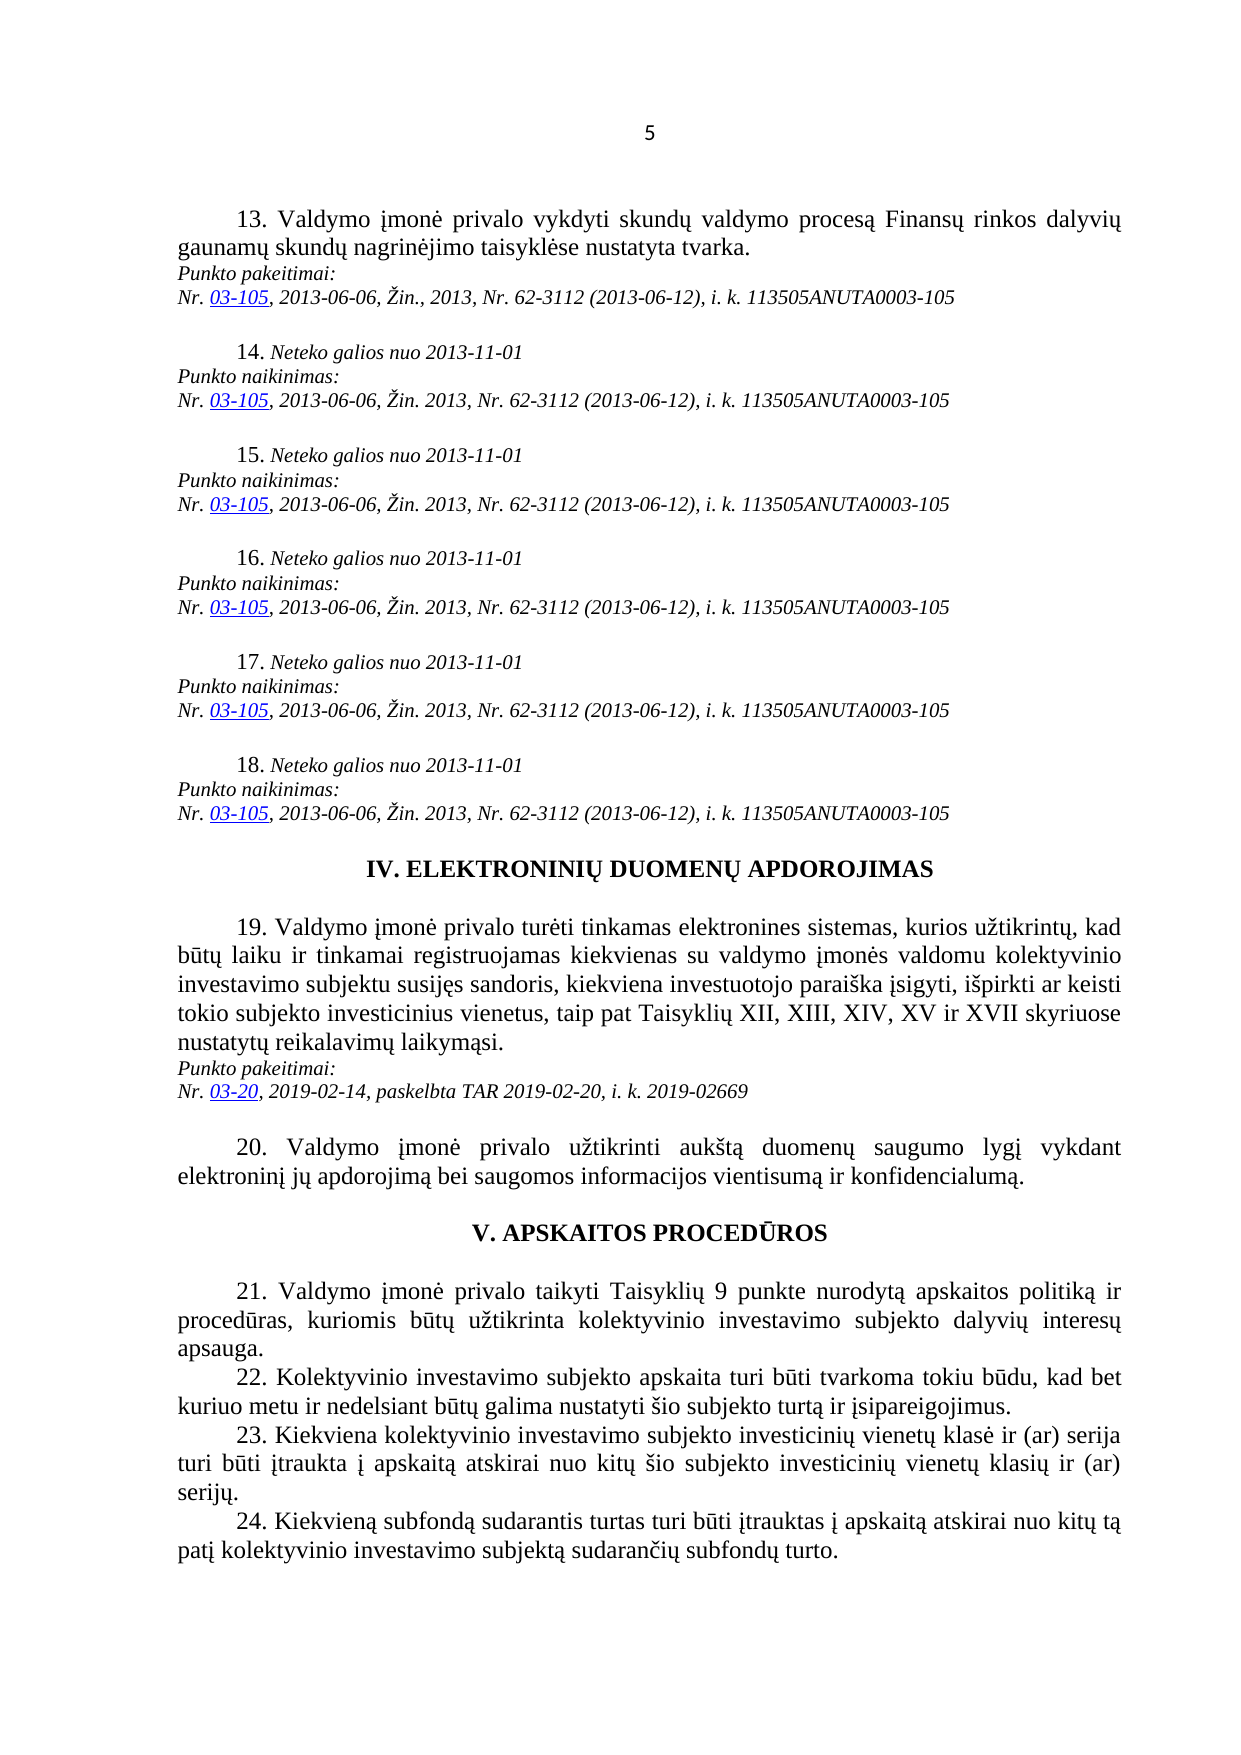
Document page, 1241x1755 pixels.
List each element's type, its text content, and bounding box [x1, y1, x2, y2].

text 17. Neteko galios nuo 2013-11-01 [177, 648, 1122, 674]
text Punkto pakeitimai: [177, 261, 1122, 285]
text Punkto naikinimas: [177, 468, 1122, 492]
text 16. Neteko galios nuo 2013-11-01 [177, 544, 1122, 571]
text 18. Neteko galios nuo 2013-11-01 [177, 751, 1122, 777]
text IV. ELEKTRONINIŲ DUOMENŲ APDOROJIMAS [177, 854, 1122, 883]
text V. APSKAITOS PROCEDŪROS [177, 1218, 1122, 1247]
text Nr. 03-105, 2013-06-06, Žin. 2013, Nr. 62-3112 (2013-06-12), i. k. 113505ANUTA0003-105 [177, 698, 1122, 722]
text Nr. 03-105, 2013-06-06, Žin. 2013, Nr. 62-3112 (2013-06-12), i. k. 113505ANUTA0003-105 [177, 801, 1122, 825]
text 19. Valdymo įmonė privalo turėti tinkamas elektronines sistemas, kurios užtikrintų, kad būtų laiku ir tinkamai registruojamas kiekvienas su valdymo įmonės valdomu kolektyvinio investavimo subjektu susijęs sandoris, kiekviena investuotojo paraiška įsigyti, išpirkti ar keisti tokio subjekto investicinius vienetus, taip pat Taisyklių XII, XIII, XIV, XV ir XVII skyriuose nustatytų reikalavimų laikymąsi. [177, 912, 1122, 1055]
text Nr. 03-105, 2013-06-06, Žin. 2013, Nr. 62-3112 (2013-06-12), i. k. 113505ANUTA0003-105 [177, 595, 1122, 619]
text 20. Valdymo įmonė privalo užtikrinti aukštą duomenų saugumo lygį vykdant elektroninį jų apdorojimą bei saugomos informacijos vientisumą ir konfidencialumą. [177, 1132, 1122, 1190]
text Punkto pakeitimai: [177, 1055, 1122, 1079]
text Nr. 03-105, 2013-06-06, Žin., 2013, Nr. 62-3112 (2013-06-12), i. k. 113505ANUTA0003-105 [177, 285, 1122, 309]
text Nr. 03-105, 2013-06-06, Žin. 2013, Nr. 62-3112 (2013-06-12), i. k. 113505ANUTA0003-105 [177, 492, 1122, 516]
text 22. Kolektyvinio investavimo subjekto apskaita turi būti tvarkoma tokiu būdu, kad bet kuriuo metu ir nedelsiant būtų galima nustatyti šio subjekto turtą ir įsipareigojimus. [177, 1362, 1122, 1420]
text Punkto naikinimas: [177, 571, 1122, 595]
text Punkto naikinimas: [177, 777, 1122, 801]
text 15. Neteko galios nuo 2013-11-01 [177, 441, 1122, 468]
text 23. Kiekviena kolektyvinio investavimo subjekto investicinių vienetų klasė ir (ar) serija turi būti įtraukta į apskaitą atskirai nuo kitų šio subjekto investicinių vienetų klasių ir (ar) serijų. [177, 1420, 1122, 1506]
text 14. Neteko galios nuo 2013-11-01 [177, 338, 1122, 364]
text Punkto naikinimas: [177, 364, 1122, 388]
text 13. Valdymo įmonė privalo vykdyti skundų valdymo procesą Finansų rinkos dalyvių gaunamų skundų nagrinėjimo taisyklėse nustatyta tvarka. [177, 204, 1122, 261]
text Nr. 03-105, 2013-06-06, Žin. 2013, Nr. 62-3112 (2013-06-12), i. k. 113505ANUTA0003-105 [177, 388, 1122, 412]
text Punkto naikinimas: [177, 674, 1122, 698]
text 24. Kiekvieną subfondą sudarantis turtas turi būti įtrauktas į apskaitą atskirai nuo kitų tą patį kolektyvinio investavimo subjektą sudarančių subfondų turto. [177, 1506, 1122, 1563]
text Nr. 03-20, 2019-02-14, paskelbta TAR 2019-02-20, i. k. 2019-02669 [177, 1079, 1122, 1103]
text 21. Valdymo įmonė privalo taikyti Taisyklių 9 punkte nurodytą apskaitos politiką ir procedūras, kuriomis būtų užtikrinta kolektyvinio investavimo subjekto dalyvių interesų apsauga. [177, 1276, 1122, 1362]
